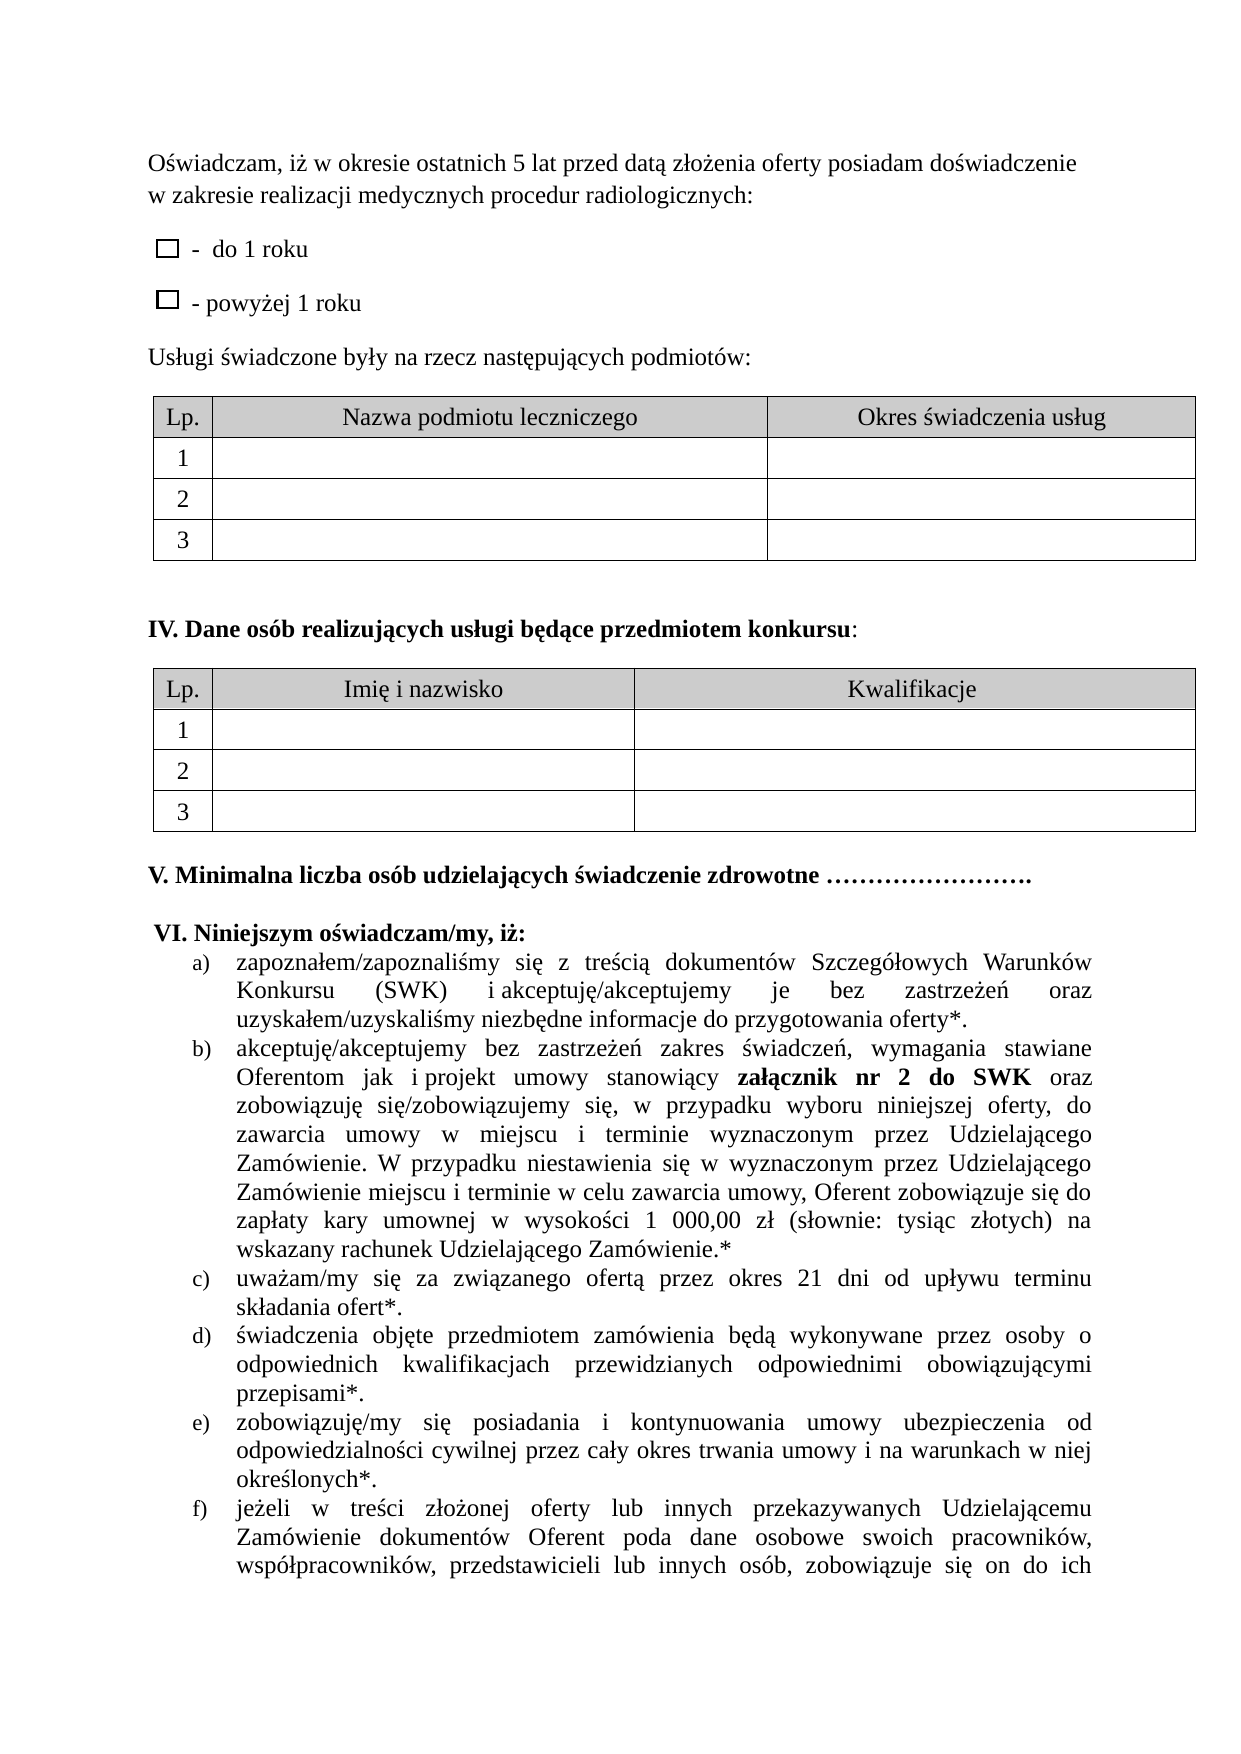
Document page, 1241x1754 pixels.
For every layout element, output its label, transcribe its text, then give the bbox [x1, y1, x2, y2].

table_header Lp. [154, 397, 212, 437]
list uważam/my się za związanego ofertą przez okres 21 dni od upływu terminu składania ofert*. [192, 1263, 1093, 1320]
text - do 1 roku [148, 234, 1093, 263]
text Oświadczam, iż w okresie ostatnich 5 lat przed datą złożenia oferty posiadam doświadczenie w zakresie realizacji medycznych procedur radiologicznych: [148, 148, 1093, 209]
table_cell 1 [154, 710, 212, 749]
table_cell [635, 791, 1195, 831]
text - powyżej 1 roku [148, 288, 1093, 317]
table_cell [635, 750, 1195, 790]
table_cell 1 [154, 438, 212, 477]
table_cell 2 [154, 750, 212, 790]
text V. Minimalna liczba osób udzielających świadczenie zdrowotne ……………………. [148, 860, 1093, 889]
table_cell [213, 710, 634, 749]
list zapoznałem/zapoznaliśmy się z treścią dokumentów Szczegółowych Warunków Konkursu (SWK) i akceptuję/akceptujemy je bez zastrzeżeń oraz uzyskałem/uzyskaliśmy niezbędne informacje do przygotowania oferty*. [192, 947, 1093, 1033]
table_cell [768, 479, 1195, 519]
list świadczenia objęte przedmiotem zamówienia będą wykonywane przez osoby o odpowiednich kwalifikacjach przewidzianych odpowiednimi obowiązującymi przepisami*. [192, 1320, 1093, 1407]
table_cell [213, 479, 767, 519]
table_cell [213, 438, 767, 477]
table_cell 3 [154, 791, 212, 831]
table_cell 2 [154, 479, 212, 519]
list akceptuję/akceptujemy bez zastrzeżeń zakres świadczeń, wymagania stawiane Oferentom jak i projekt umowy stanowiący załącznik nr 2 do SWK oraz zobowiązuję się/zobowiązujemy się, w przypadku wyboru niniejszej oferty, do zawarcia umowy w miejscu i terminie wyznaczonym przez Udzielającego Zamówienie. W przypadku niestawienia się w wyznaczonym przez Udzielającego Zamówienie miejscu i terminie w celu zawarcia umowy, Oferent zobowiązuje się do zapłaty kary umownej w wysokości 1 000,00 zł (słownie: tysiąc złotych) na wskazany rachunek Udzielającego Zamówienie.* [192, 1033, 1093, 1263]
list jeżeli w treści złożonej oferty lub innych przekazywanych Udzielającemu Zamówienie dokumentów Oferent poda dane osobowe swoich pracowników, współpracowników, przedstawicieli lub innych osób, zobowiązuje się on do ich [192, 1493, 1093, 1579]
table_header Kwalifikacje [635, 669, 1195, 708]
table_cell 3 [154, 520, 212, 559]
table_cell [635, 710, 1195, 749]
table_header Imię i nazwisko [213, 669, 634, 708]
table_header Okres świadczenia usług [768, 397, 1195, 437]
text IV. Dane osób realizujących usługi będące przedmiotem konkursu: [148, 614, 1093, 643]
text VI. Niniejszym oświadczam/my, iż: [148, 918, 1093, 947]
list zobowiązuję/my się posiadania i kontynuowania umowy ubezpieczenia od odpowiedzialności cywilnej przez cały okres trwania umowy i na warunkach w niej określonych*. [192, 1407, 1093, 1493]
text Usługi świadczone były na rzecz następujących podmiotów: [148, 342, 1093, 371]
table_cell [213, 750, 634, 790]
table_header Lp. [154, 669, 212, 708]
table_cell [213, 520, 767, 559]
table_cell [768, 520, 1195, 559]
table_header Nazwa podmiotu leczniczego [213, 397, 767, 437]
table_cell [213, 791, 634, 831]
table_cell [768, 438, 1195, 477]
